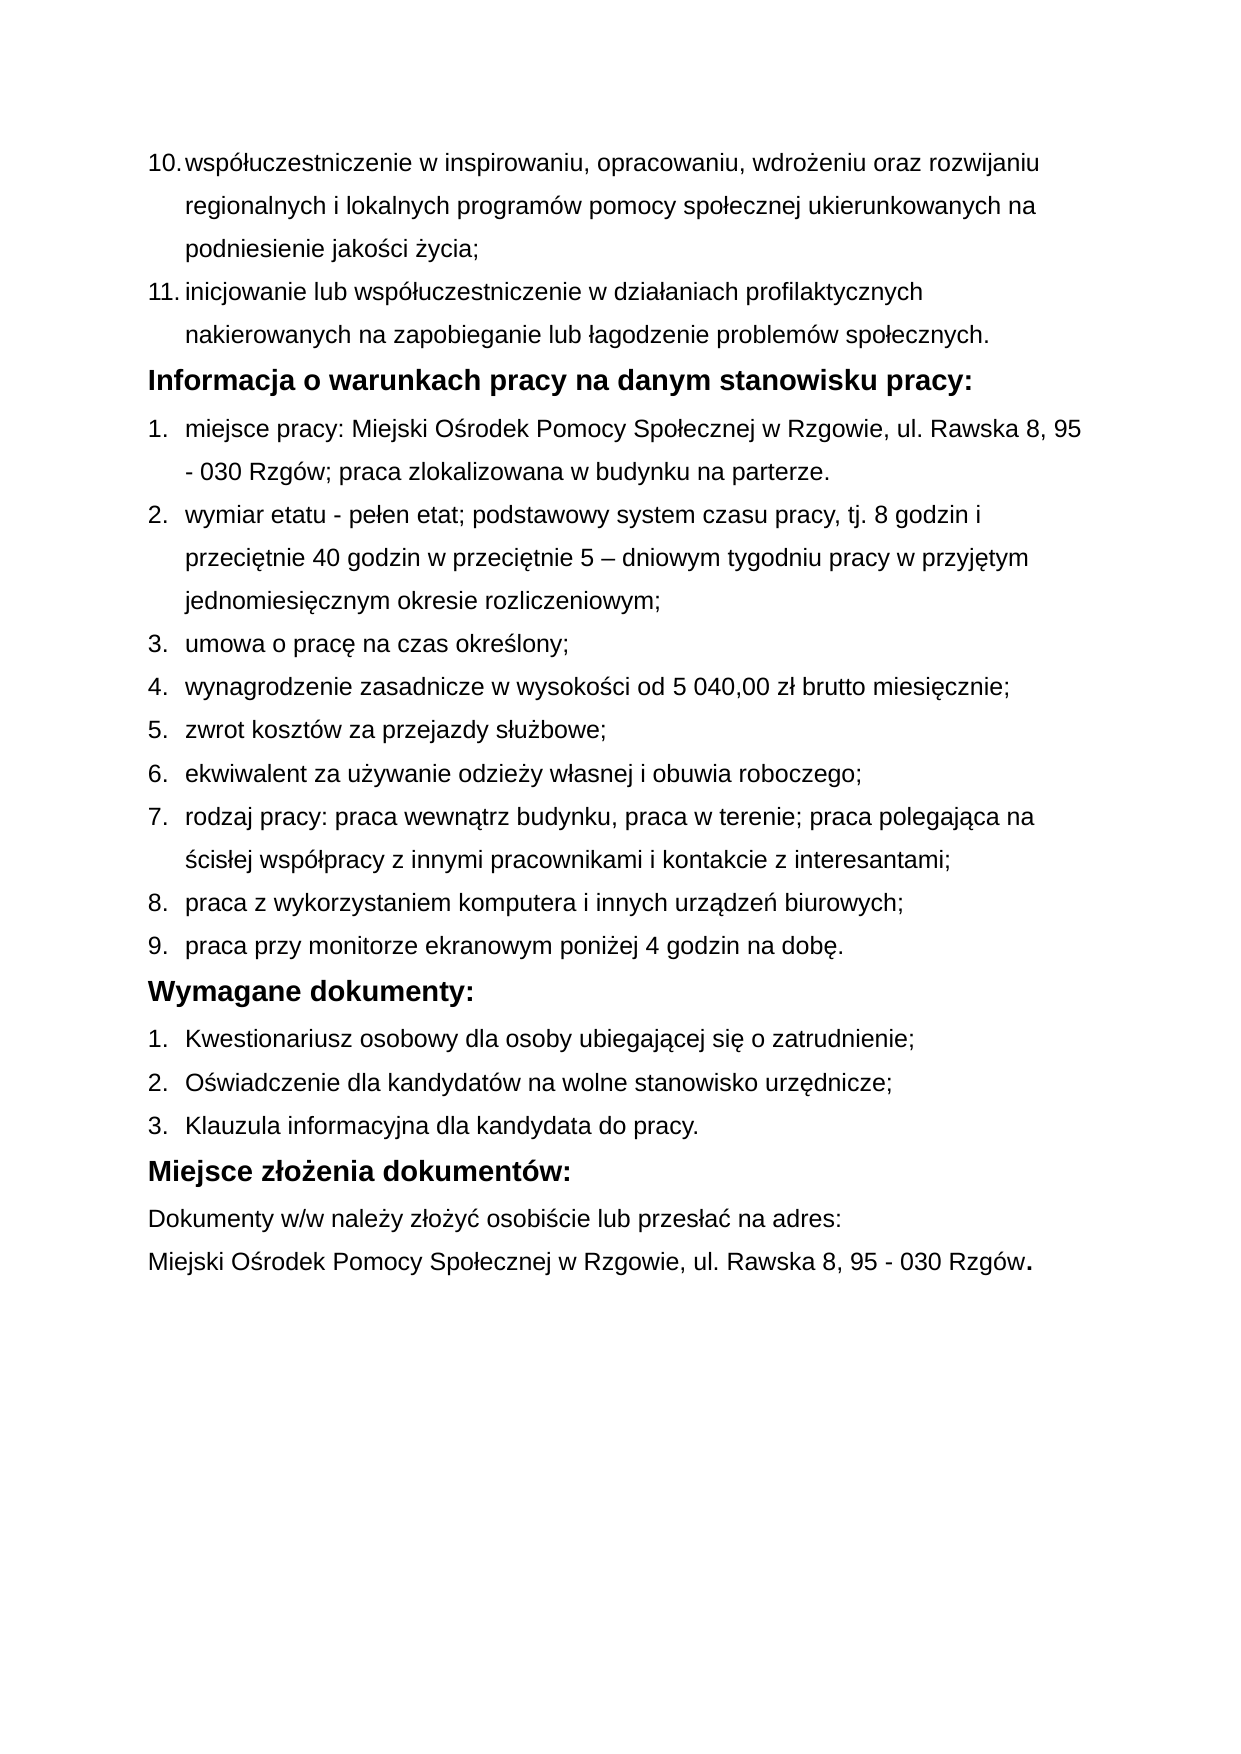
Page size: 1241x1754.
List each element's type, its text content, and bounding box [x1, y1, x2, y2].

text Miejski Ośrodek Pomocy Społecznej w Rzgowie, ul. Rawska 8, 95 - 030 Rzgów. [148, 1247, 1093, 1276]
list współuczestniczenie w inspirowaniu, opracowaniu, wdrożeniu oraz rozwijaniu regionalnych i lokalnych programów pomocy społecznej ukierunkowanych na podniesienie jakości życia; [148, 148, 1093, 263]
list Kwestionariusz osobowy dla osoby ubiegającej się o zatrudnienie; [148, 1024, 1093, 1053]
list praca z wykorzystaniem komputera i innych urządzeń biurowych; [148, 888, 1093, 917]
list rodzaj pracy: praca wewnątrz budynku, praca w terenie; praca polegająca na ścisłej współpracy z innymi pracownikami i kontakcie z interesantami; [148, 802, 1093, 873]
subtitle Informacja o warunkach pracy na danym stanowisku pracy: [148, 363, 1093, 397]
list umowa o pracę na czas określony; [148, 629, 1093, 658]
list ekwiwalent za używanie odzieży własnej i obuwia roboczego; [148, 758, 1093, 787]
list wymiar etatu - pełen etat; podstawowy system czasu pracy, tj. 8 godzin i przeciętnie 40 godzin w przeciętnie 5 – dniowym tygodniu pracy w przyjętym jednomiesięcznym okresie rozliczeniowym; [148, 500, 1093, 615]
subtitle Miejsce złożenia dokumentów: [148, 1154, 1093, 1187]
list inicjowanie lub współuczestniczenie w działaniach profilaktycznych nakierowanych na zapobieganie lub łagodzenie problemów społecznych. [148, 277, 1093, 349]
list Oświadczenie dla kandydatów na wolne stanowisko urzędnicze; [148, 1068, 1093, 1096]
subtitle Wymagane dokumenty: [148, 974, 1093, 1008]
list praca przy monitorze ekranowym poniżej 4 godzin na dobę. [148, 931, 1093, 960]
list wynagrodzenie zasadnicze w wysokości od 5 040,00 zł brutto miesięcznie; [148, 672, 1093, 701]
text Dokumenty w/w należy złożyć osobiście lub przesłać na adres: [148, 1204, 1093, 1233]
list miejsce pracy: Miejski Ośrodek Pomocy Społecznej w Rzgowie, ul. Rawska 8, 95 - 030 Rzgów; praca zlokalizowana w budynku na parterze. [148, 413, 1093, 485]
list zwrot kosztów za przejazdy służbowe; [148, 715, 1093, 744]
list Klauzula informacyjna dla kandydata do pracy. [148, 1111, 1093, 1139]
